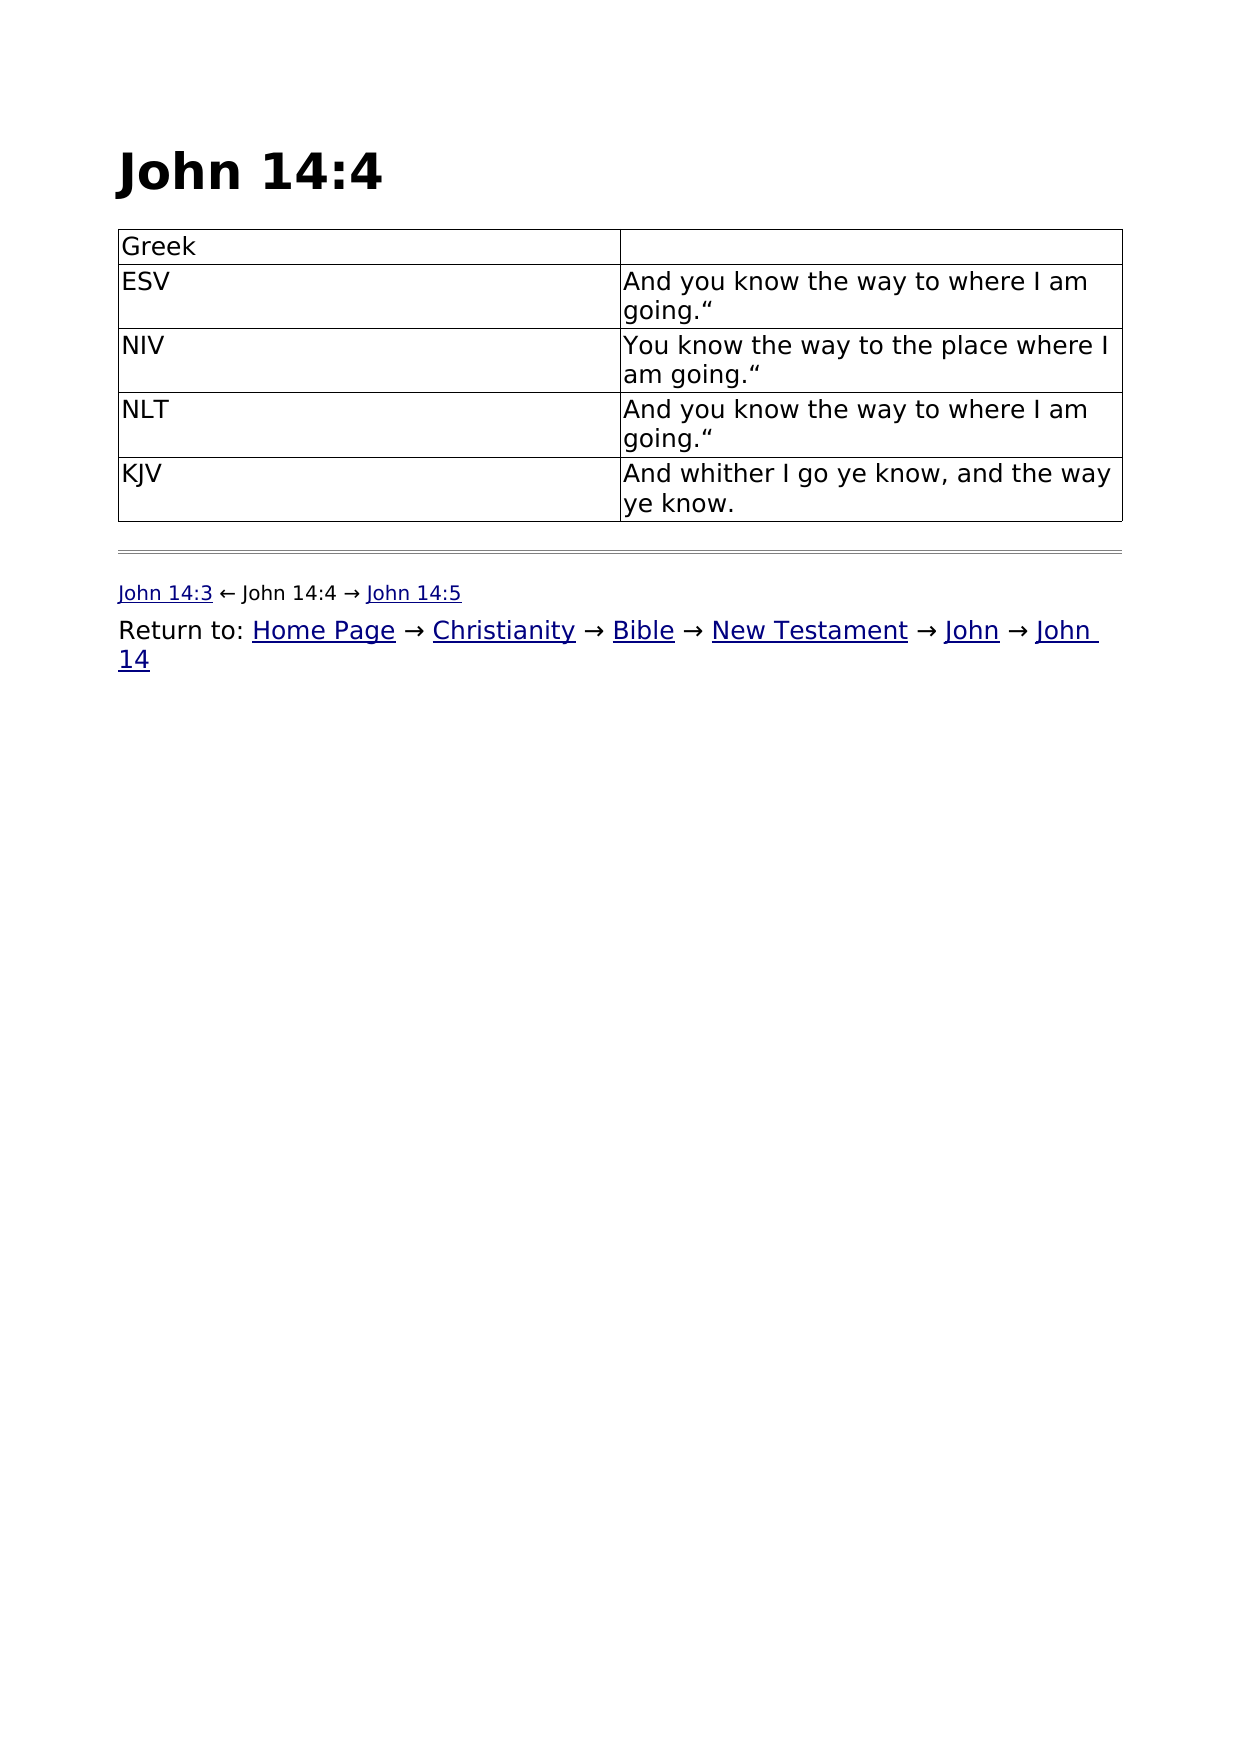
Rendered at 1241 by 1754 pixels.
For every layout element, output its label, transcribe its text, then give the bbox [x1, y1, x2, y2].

text John 14:3 ← John 14:4 → John 14:5 [118, 582, 1122, 616]
table_cell You know the way to the place where I am going.“ [621, 329, 1122, 392]
table_cell NIV [119, 329, 620, 392]
table_cell KJV [119, 458, 620, 521]
table_cell ESV [119, 265, 620, 328]
table_cell And you know the way to where I am going.“ [621, 393, 1122, 457]
subtitle John 14:4 [118, 143, 1122, 201]
table_header [621, 230, 1122, 264]
table_cell NLT [119, 393, 620, 457]
table_cell And whither I go ye know, and the way ye know. [621, 458, 1122, 521]
table_cell And you know the way to where I am going.“ [621, 265, 1122, 328]
text Return to: Home Page → Christianity → Bible → New Testament → John → John 14 [118, 616, 1122, 674]
table_header Greek [119, 230, 620, 264]
